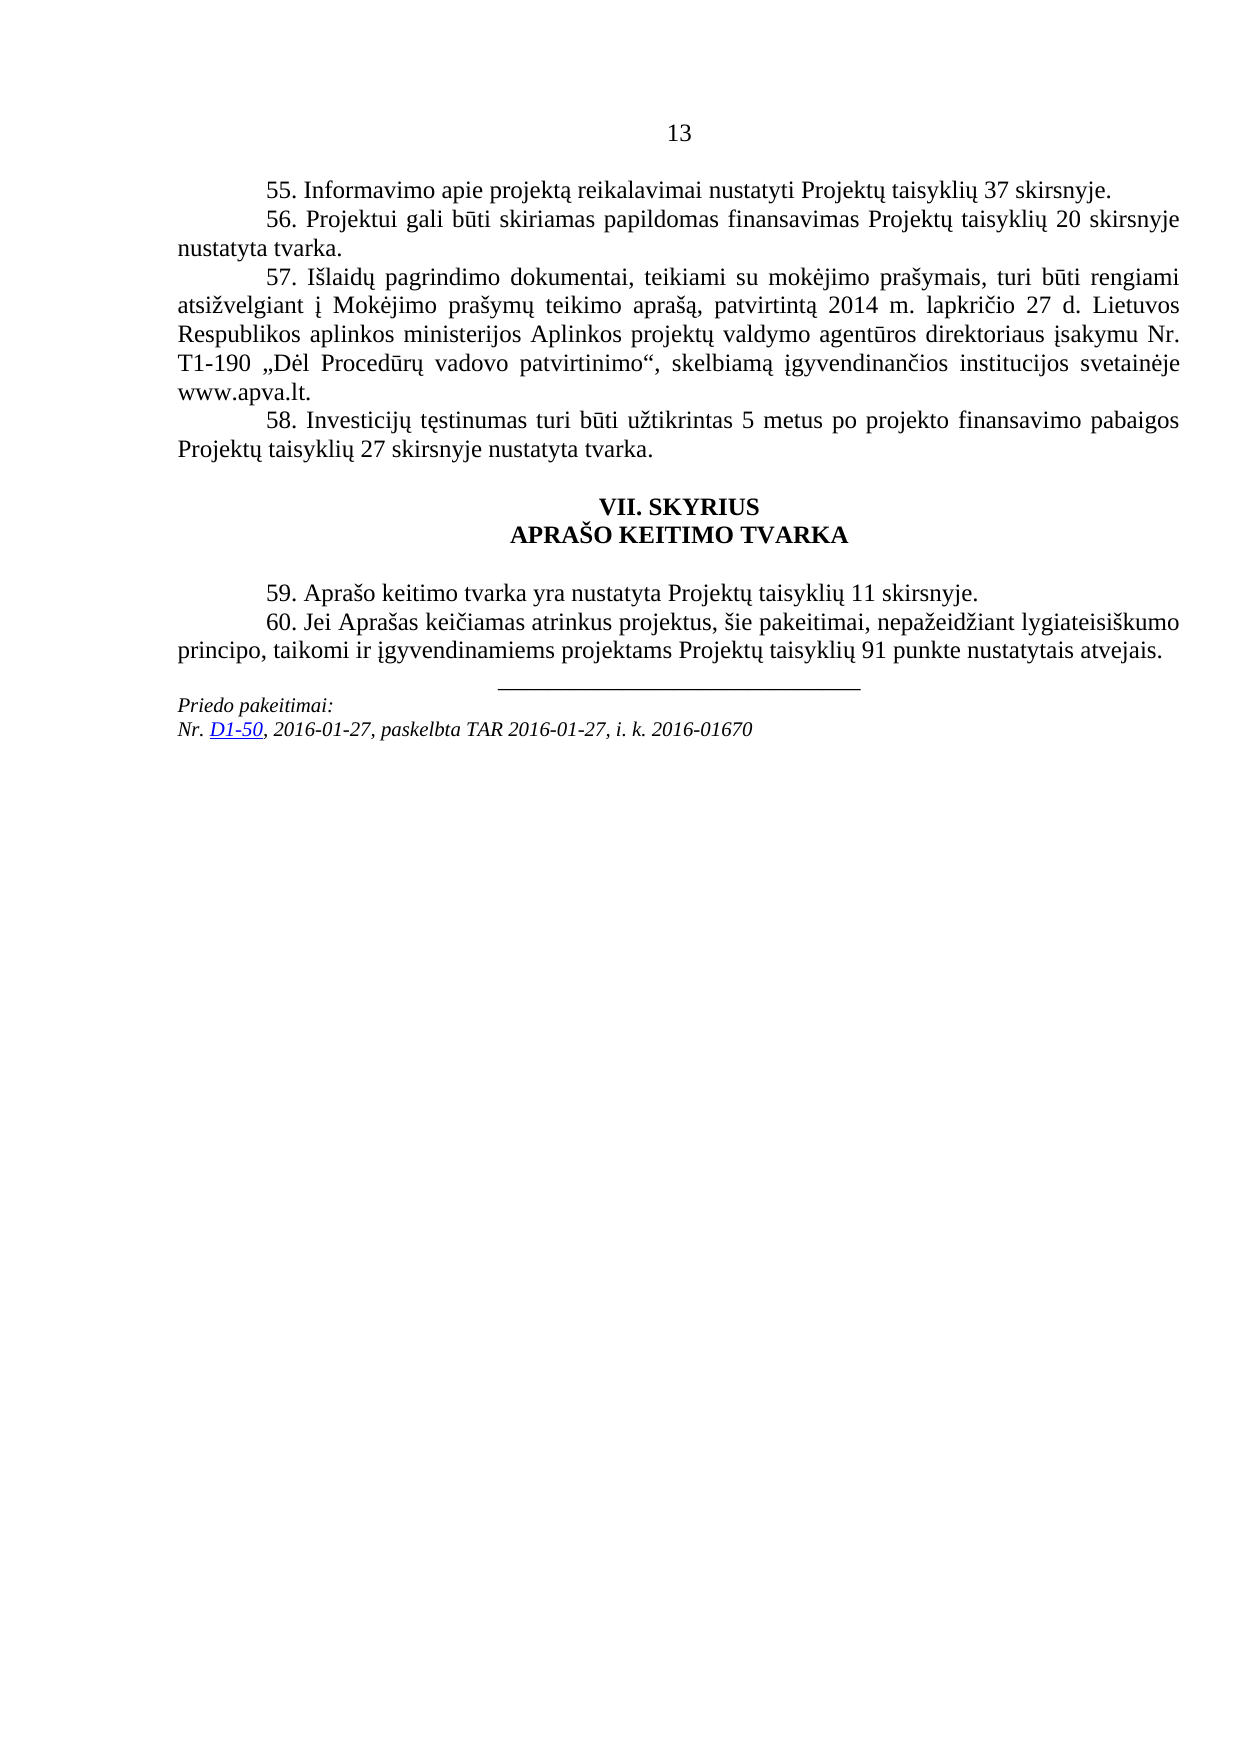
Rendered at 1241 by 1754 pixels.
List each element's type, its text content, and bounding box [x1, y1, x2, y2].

text 58. Investicijų tęstinumas turi būti užtikrintas 5 metus po projekto finansavimo pabaigos Projektų taisyklių 27 skirsnyje nustatyta tvarka. [177, 406, 1181, 463]
text 55. Informavimo apie projektą reikalavimai nustatyti Projektų taisyklių 37 skirsnyje. [177, 176, 1181, 204]
text 59. Aprašo keitimo tvarka yra nustatyta Projektų taisyklių 11 skirsnyje. [177, 578, 1181, 607]
text _____________________________ [177, 664, 1181, 693]
text Priedo pakeitimai: [177, 693, 1181, 717]
text Nr. D1-50, 2016-01-27, paskelbta TAR 2016-01-27, i. k. 2016-01670 [177, 717, 1181, 741]
text APRAŠO KEITIMO TVARKA [177, 521, 1181, 549]
text VII. SKYRIUS [177, 492, 1181, 521]
text 60. Jei Aprašas keičiamas atrinkus projektus, šie pakeitimai, nepažeidžiant lygiateisiškumo principo, taikomi ir įgyvendinamiems projektams Projektų taisyklių 91 punkte nustatytais atvejais. [177, 607, 1181, 664]
text 57. Išlaidų pagrindimo dokumentai, teikiami su mokėjimo prašymais, turi būti rengiami atsižvelgiant į Mokėjimo prašymų teikimo aprašą, patvirtintą 2014 m. lapkričio 27 d. Lietuvos Respublikos aplinkos ministerijos Aplinkos projektų valdymo agentūros direktoriaus įsakymu Nr. T1-190 „Dėl Procedūrų vadovo patvirtinimo“, skelbiamą įgyvendinančios institucijos svetainėje www.apva.lt. [177, 262, 1181, 406]
text 56. Projektui gali būti skiriamas papildomas finansavimas Projektų taisyklių 20 skirsnyje nustatyta tvarka. [177, 204, 1181, 262]
